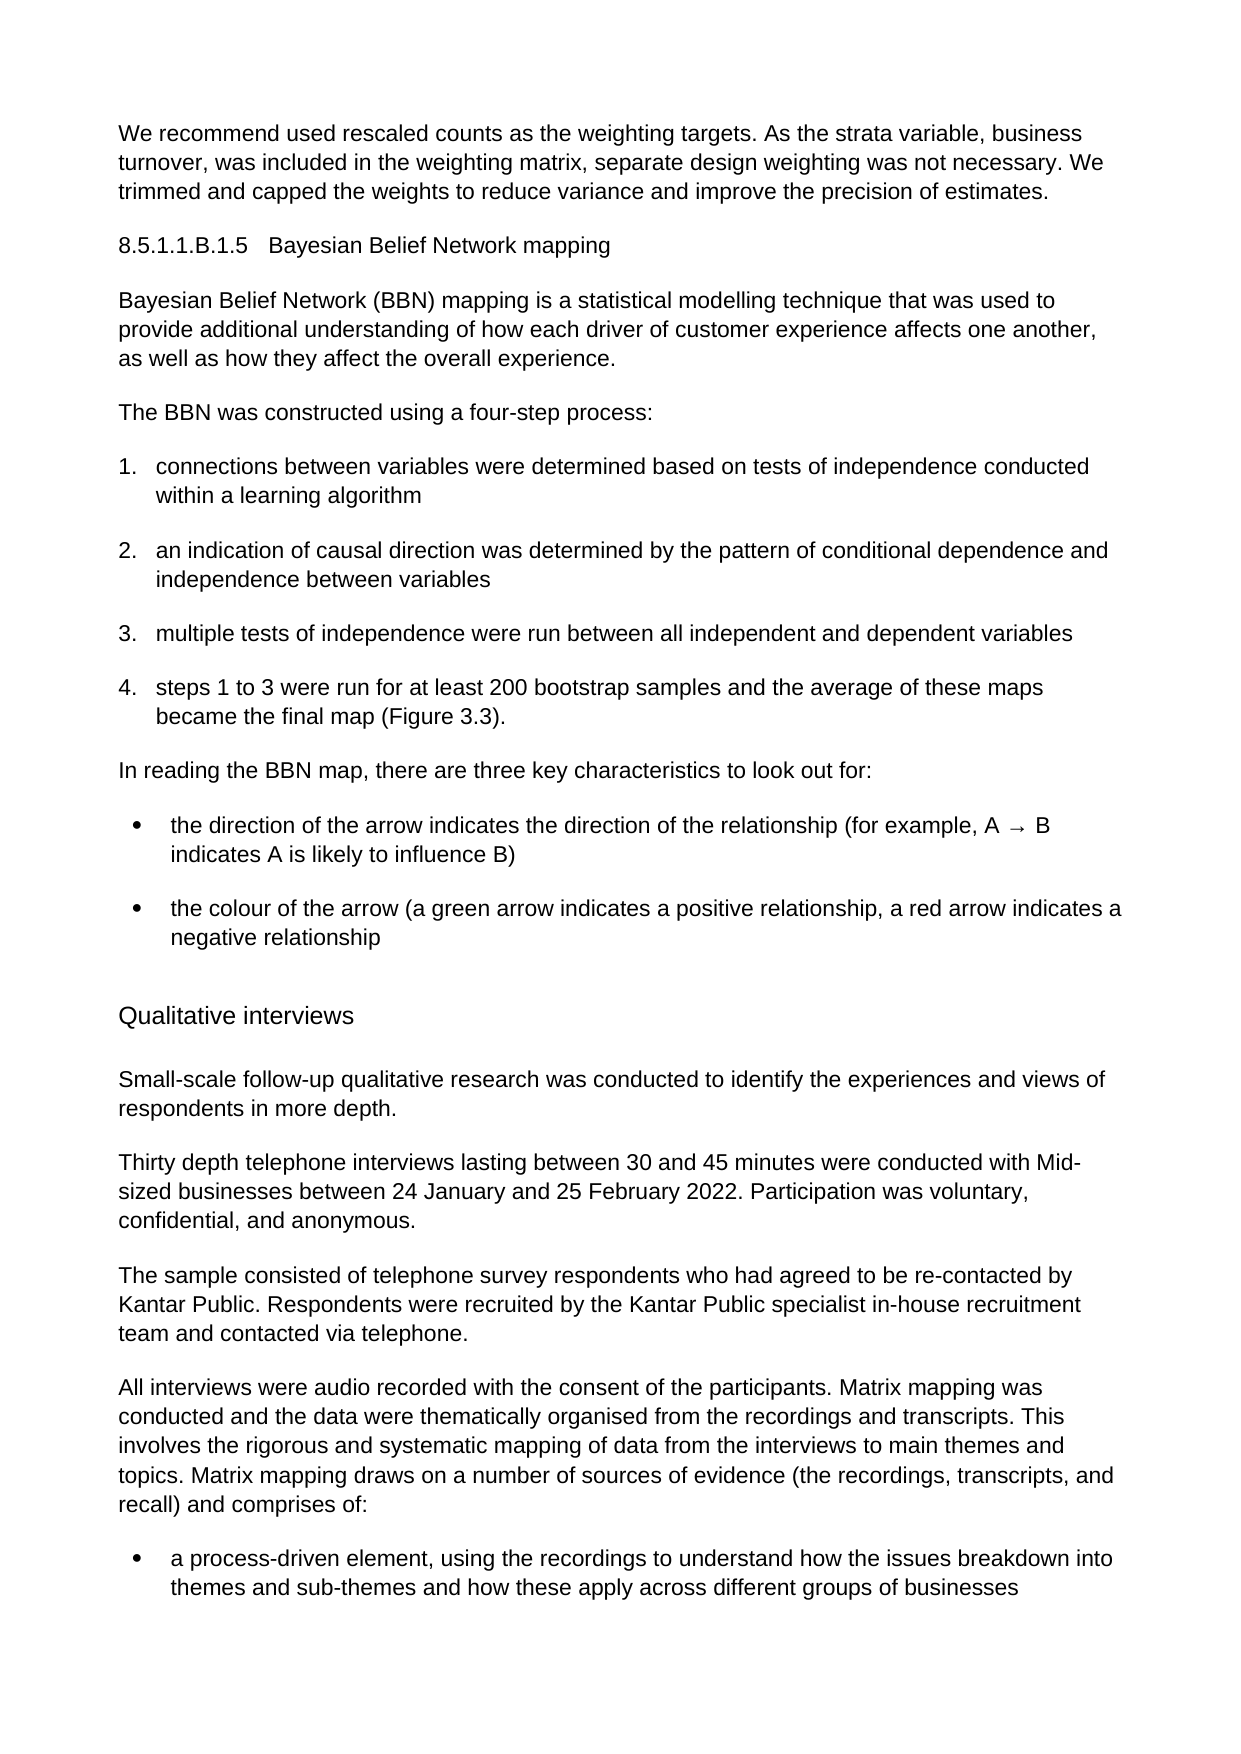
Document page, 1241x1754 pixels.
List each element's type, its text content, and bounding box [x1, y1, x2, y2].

text Thirty depth telephone interviews lasting between 30 and 45 minutes were conducted with Mid-sized businesses between 24 January and 25 February 2022. Participation was voluntary, confidential, and anonymous. [118, 1147, 1122, 1235]
list the colour of the arrow (a green arrow indicates a positive relationship, a red arrow indicates a negative relationship [133, 893, 1122, 951]
subtitle Qualitative interviews [118, 1001, 1122, 1031]
text All interviews were audio recorded with the consent of the participants. Matrix mapping was conducted and the data were thematically organised from the recordings and transcripts. This involves the rigorous and systematic mapping of data from the interviews to main themes and topics. Matrix mapping draws on a number of sources of evidence (the recordings, transcripts, and recall) and comprises of: [118, 1372, 1122, 1518]
list a process-driven element, using the recordings to understand how the issues breakdown into themes and sub-themes and how these apply across different groups of businesses [133, 1543, 1122, 1601]
list multiple tests of independence were run between all independent and dependent variables [118, 618, 1122, 647]
list connections between variables were determined based on tests of independence conducted within a learning algorithm [118, 451, 1122, 510]
list an indication of causal direction was determined by the pattern of conditional dependence and independence between variables [118, 535, 1122, 593]
list steps 1 to 3 were run for at least 200 bootstrap samples and the average of these maps became the final map (Figure 3.3). [118, 672, 1122, 731]
list the direction of the arrow indicates the direction of the relationship (for example, A → B indicates A is likely to influence B) [133, 810, 1122, 868]
text We recommend used rescaled counts as the weighting targets. As the strata variable, business turnover, was included in the weighting matrix, separate design weighting was not necessary. We trimmed and capped the weights to reduce variance and improve the precision of estimates. [118, 118, 1122, 206]
text Small-scale follow-up qualitative research was conducted to identify the experiences and views of respondents in more depth. [118, 1064, 1122, 1122]
text Bayesian Belief Network (BBN) mapping is a statistical modelling technique that was used to provide additional understanding of how each driver of customer experience affects one another, as well as how they affect the overall experience. [118, 285, 1122, 372]
subtitle Bayesian Belief Network mapping [118, 231, 1122, 260]
text In reading the BBN map, there are three key characteristics to look out for: [118, 756, 1122, 785]
text The sample consisted of telephone survey respondents who had agreed to be re-contacted by Kantar Public. Respondents were recruited by the Kantar Public specialist in-house recruitment team and contacted via telephone. [118, 1260, 1122, 1347]
text The BBN was constructed using a four-step process: [118, 397, 1122, 426]
